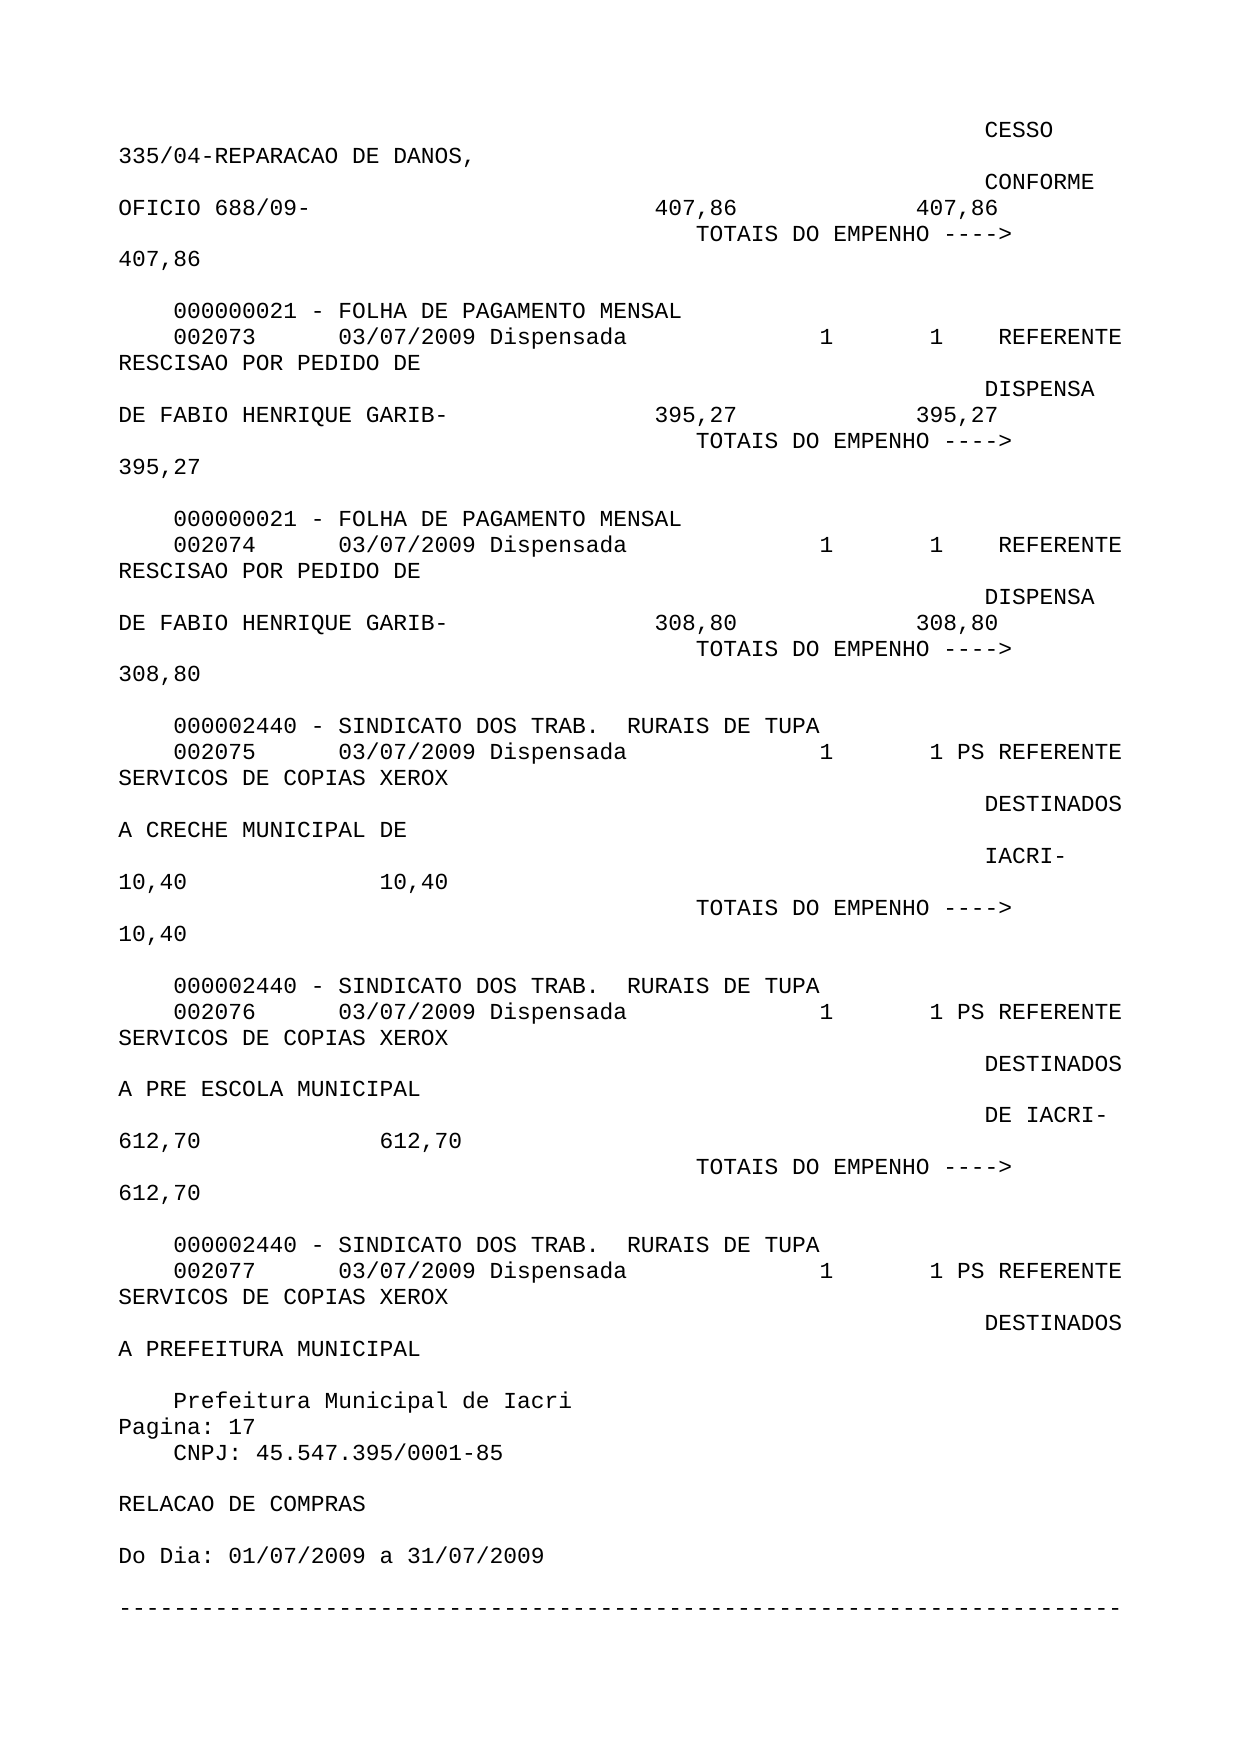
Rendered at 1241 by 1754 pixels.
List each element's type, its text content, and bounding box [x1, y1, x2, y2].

text DE IACRI- 612,70 612,70 [118, 1104, 1122, 1156]
text 002076 03/07/2009 Dispensada 1 1 PS REFERENTE SERVICOS DE COPIAS XEROX [118, 1000, 1122, 1052]
text DESTINADOS A PRE ESCOLA MUNICIPAL [118, 1052, 1122, 1104]
text CESSO 335/04-REPARACAO DE DANOS, [118, 118, 1122, 170]
text 002074 03/07/2009 Dispensada 1 1 REFERENTE RESCISAO POR PEDIDO DE [118, 533, 1122, 585]
text DESTINADOS A CRECHE MUNICIPAL DE [118, 792, 1122, 844]
text 000002440 - SINDICATO DOS TRAB. RURAIS DE TUPA [118, 715, 1122, 741]
text 000002440 - SINDICATO DOS TRAB. RURAIS DE TUPA [118, 1233, 1122, 1259]
text IACRI- 10,40 10,40 [118, 844, 1122, 896]
text TOTAIS DO EMPENHO ----> 395,27 [118, 429, 1122, 481]
text 000000021 - FOLHA DE PAGAMENTO MENSAL [118, 507, 1122, 533]
text TOTAIS DO EMPENHO ----> 10,40 [118, 896, 1122, 948]
text DESTINADOS A PREFEITURA MUNICIPAL [118, 1311, 1122, 1363]
text 000000021 - FOLHA DE PAGAMENTO MENSAL [118, 300, 1122, 326]
text ------------------------------------------------------------------------------------------------------------------------------------ [118, 1571, 1122, 1622]
text 000002440 - SINDICATO DOS TRAB. RURAIS DE TUPA [118, 974, 1122, 1000]
text 002077 03/07/2009 Dispensada 1 1 PS REFERENTE SERVICOS DE COPIAS XEROX [118, 1259, 1122, 1311]
text DISPENSA DE FABIO HENRIQUE GARIB- 395,27 395,27 [118, 377, 1122, 429]
text 002073 03/07/2009 Dispensada 1 1 REFERENTE RESCISAO POR PEDIDO DE [118, 326, 1122, 377]
text Do Dia: 01/07/2009 a 31/07/2009 [118, 1519, 1122, 1571]
text 002075 03/07/2009 Dispensada 1 1 PS REFERENTE SERVICOS DE COPIAS XEROX [118, 741, 1122, 792]
text TOTAIS DO EMPENHO ----> 308,80 [118, 637, 1122, 689]
text CONFORME OFICIO 688/09- 407,86 407,86 [118, 170, 1122, 222]
text DISPENSA DE FABIO HENRIQUE GARIB- 308,80 308,80 [118, 585, 1122, 637]
text Prefeitura Municipal de Iacri Pagina: 17 [118, 1389, 1122, 1441]
text TOTAIS DO EMPENHO ----> 612,70 [118, 1156, 1122, 1207]
text TOTAIS DO EMPENHO ----> 407,86 [118, 222, 1122, 274]
text RELACAO DE COMPRAS [118, 1467, 1122, 1519]
text CNPJ: 45.547.395/0001-85 [118, 1441, 1122, 1467]
